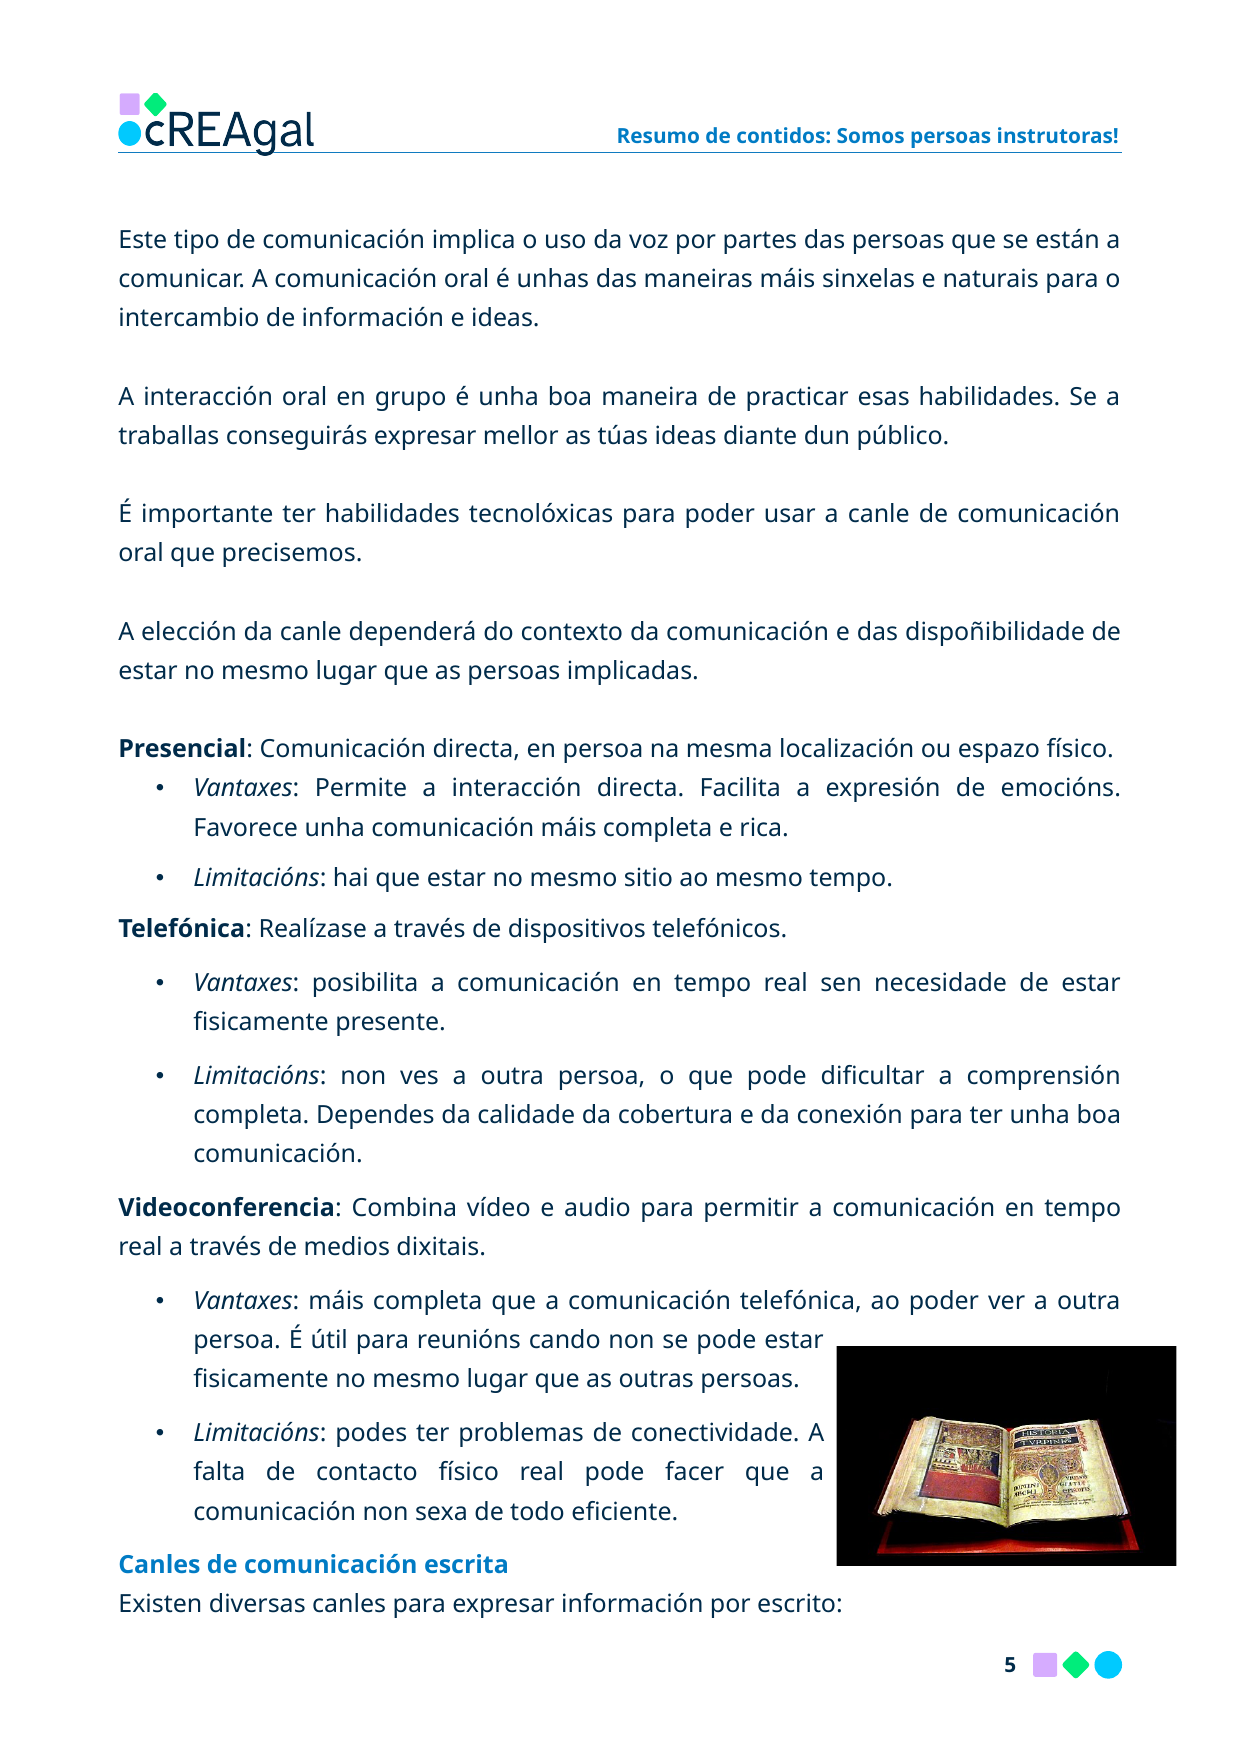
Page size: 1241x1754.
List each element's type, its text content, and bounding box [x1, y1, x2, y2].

text Presencial: Comunicación directa, en persoa na mesma localización ou espazo físico. [118, 731, 1122, 765]
list Vantaxes: Permite a interacción directa. Facilita a expresión de emocións. Favorece unha comunicación máis completa e rica. [156, 770, 1122, 843]
text Telefónica: Realízase a través de dispositivos telefónicos. [118, 911, 1122, 945]
list Limitacións: non ves a outra persoa, o que pode dificultar a comprensión completa. Dependes da calidade da cobertura e da conexión para ter unha boa comunicación. [156, 1058, 1122, 1170]
list Limitacións: hai que estar no mesmo sitio ao mesmo tempo. [156, 860, 1122, 894]
text Videoconferencia: Combina vídeo e audio para permitir a comunicación en tempo real a través de medios dixitais. [118, 1190, 1122, 1263]
subtitle Canles de comunicación escrita [118, 1547, 1122, 1581]
list Vantaxes: posibilita a comunicación en tempo real sen necesidade de estar fisicamente presente. [156, 965, 1122, 1038]
picture [118, 93, 314, 156]
text A elección da canle dependerá do contexto da comunicación e das dispoñibilidade de estar no mesmo lugar que as persoas implicadas. [118, 613, 1122, 687]
text A interacción oral en grupo é unha boa maneira de practicar esas habilidades. Se a traballas conseguirás expresar mellor as túas ideas diante dun público. [118, 378, 1122, 452]
text Este tipo de comunicación implica o uso da voz por partes das persoas que se están a comunicar. A comunicación oral é unhas das maneiras máis sinxelas e naturais para o intercambio de información e ideas. [118, 222, 1122, 334]
text Existen diversas canles para expresar información por escrito: [118, 1586, 1122, 1620]
list Vantaxes: máis completa que a comunicación telefónica, ao poder ver a outra persoa. É útil para reunións cando non se pode estar fisicamente no mesmo lugar que as outras persoas. [156, 1283, 1122, 1395]
text É importante ter habilidades tecnolóxicas para poder usar a canle de comunicación oral que precisemos. [118, 496, 1122, 569]
list Limitacións: podes ter problemas de conectividade. A falta de contacto físico real pode facer que a comunicación non sexa de todo eficiente. [156, 1415, 825, 1527]
picture [836, 1346, 1177, 1566]
